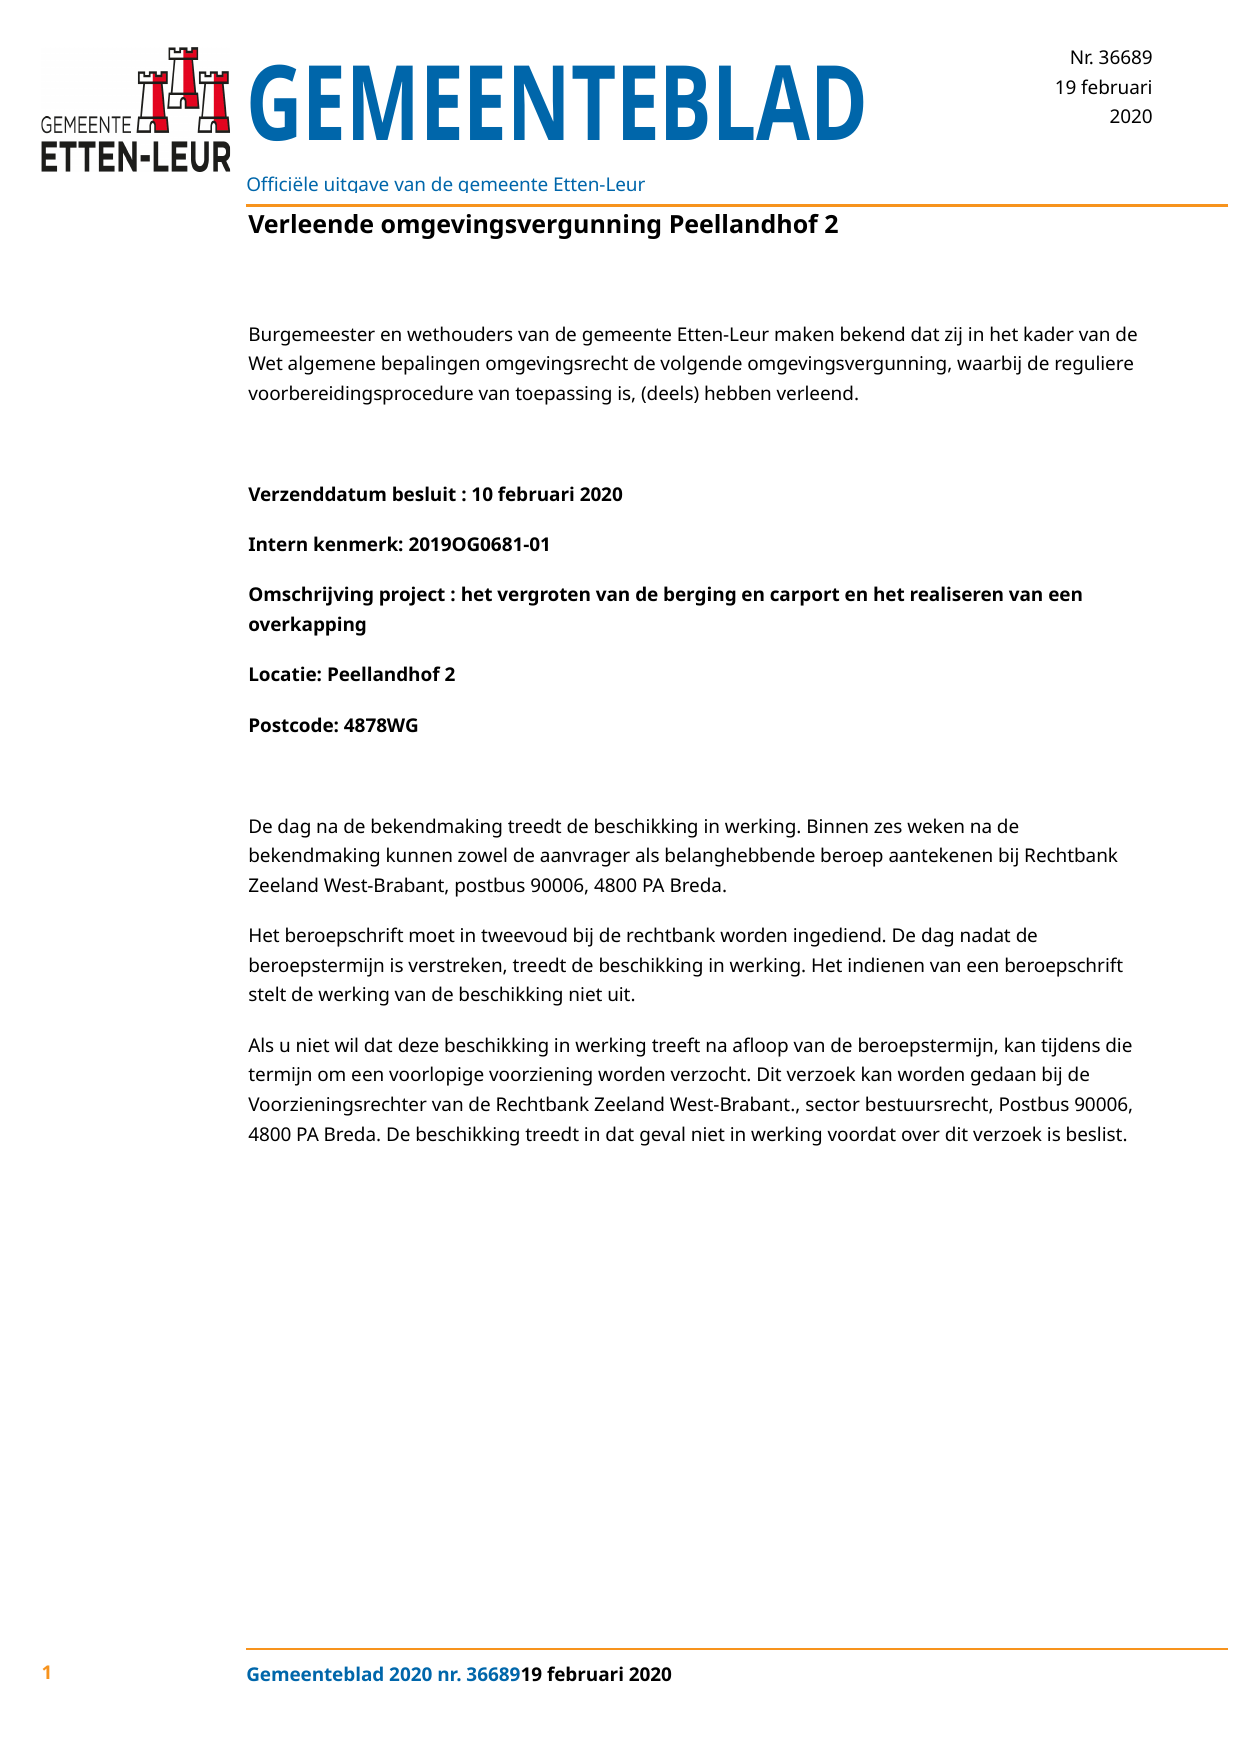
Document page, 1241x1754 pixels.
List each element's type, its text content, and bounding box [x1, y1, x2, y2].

picture [41, 47, 231, 172]
text Verzenddatum besluit : 10 februari 2020 [248, 481, 1152, 506]
text Het beroepschrift moet in tweevoud bij de rechtbank worden ingediend. De dag nadat de beroepstermijn is verstreken, treedt de beschikking in werking. Het indienen van een beroepschrift stelt de werking van de beschikking niet uit. [248, 922, 1152, 1007]
text De dag na de bekendmaking treedt de beschikking in werking. Binnen zes weken na de bekendmaking kunnen zowel de aanvrager als belanghebbende beroep aantekenen bij Rechtbank Zeeland West-Brabant, postbus 90006, 4800 PA Breda. [248, 813, 1152, 898]
text Burgemeester en wethouders van de gemeente Etten-Leur maken bekend dat zij in het kader van de Wet algemene bepalingen omgevingsrecht de volgende omgevingsvergunning, waarbij de reguliere voorbereidingsprocedure van toepassing is, (deels) hebben verleend. [248, 321, 1152, 406]
text Locatie: Peellandhof 2 [248, 662, 1152, 687]
text Intern kenmerk: 2019OG0681-01 [248, 531, 1152, 557]
text Als u niet wil dat deze beschikking in werking treeft na afloop van de beroepstermijn, kan tijdens die termijn om een voorlopige voorziening worden verzocht. Dit verzoek kan worden gedaan bij de Voorzieningsrechter van de Rechtbank Zeeland West-Brabant., sector bestuursrecht, Postbus 90006, 4800 PA Breda. De beschikking treedt in dat geval niet in werking voordat over dit verzoek is beslist. [248, 1032, 1152, 1146]
text Postcode: 4878WG [248, 712, 1152, 738]
text Omschrijving project : het vergroten van de berging en carport en het realiseren van een overkapping [248, 582, 1152, 637]
text Verleende omgevingsvergunning Peellandhof 2 [248, 207, 1152, 241]
